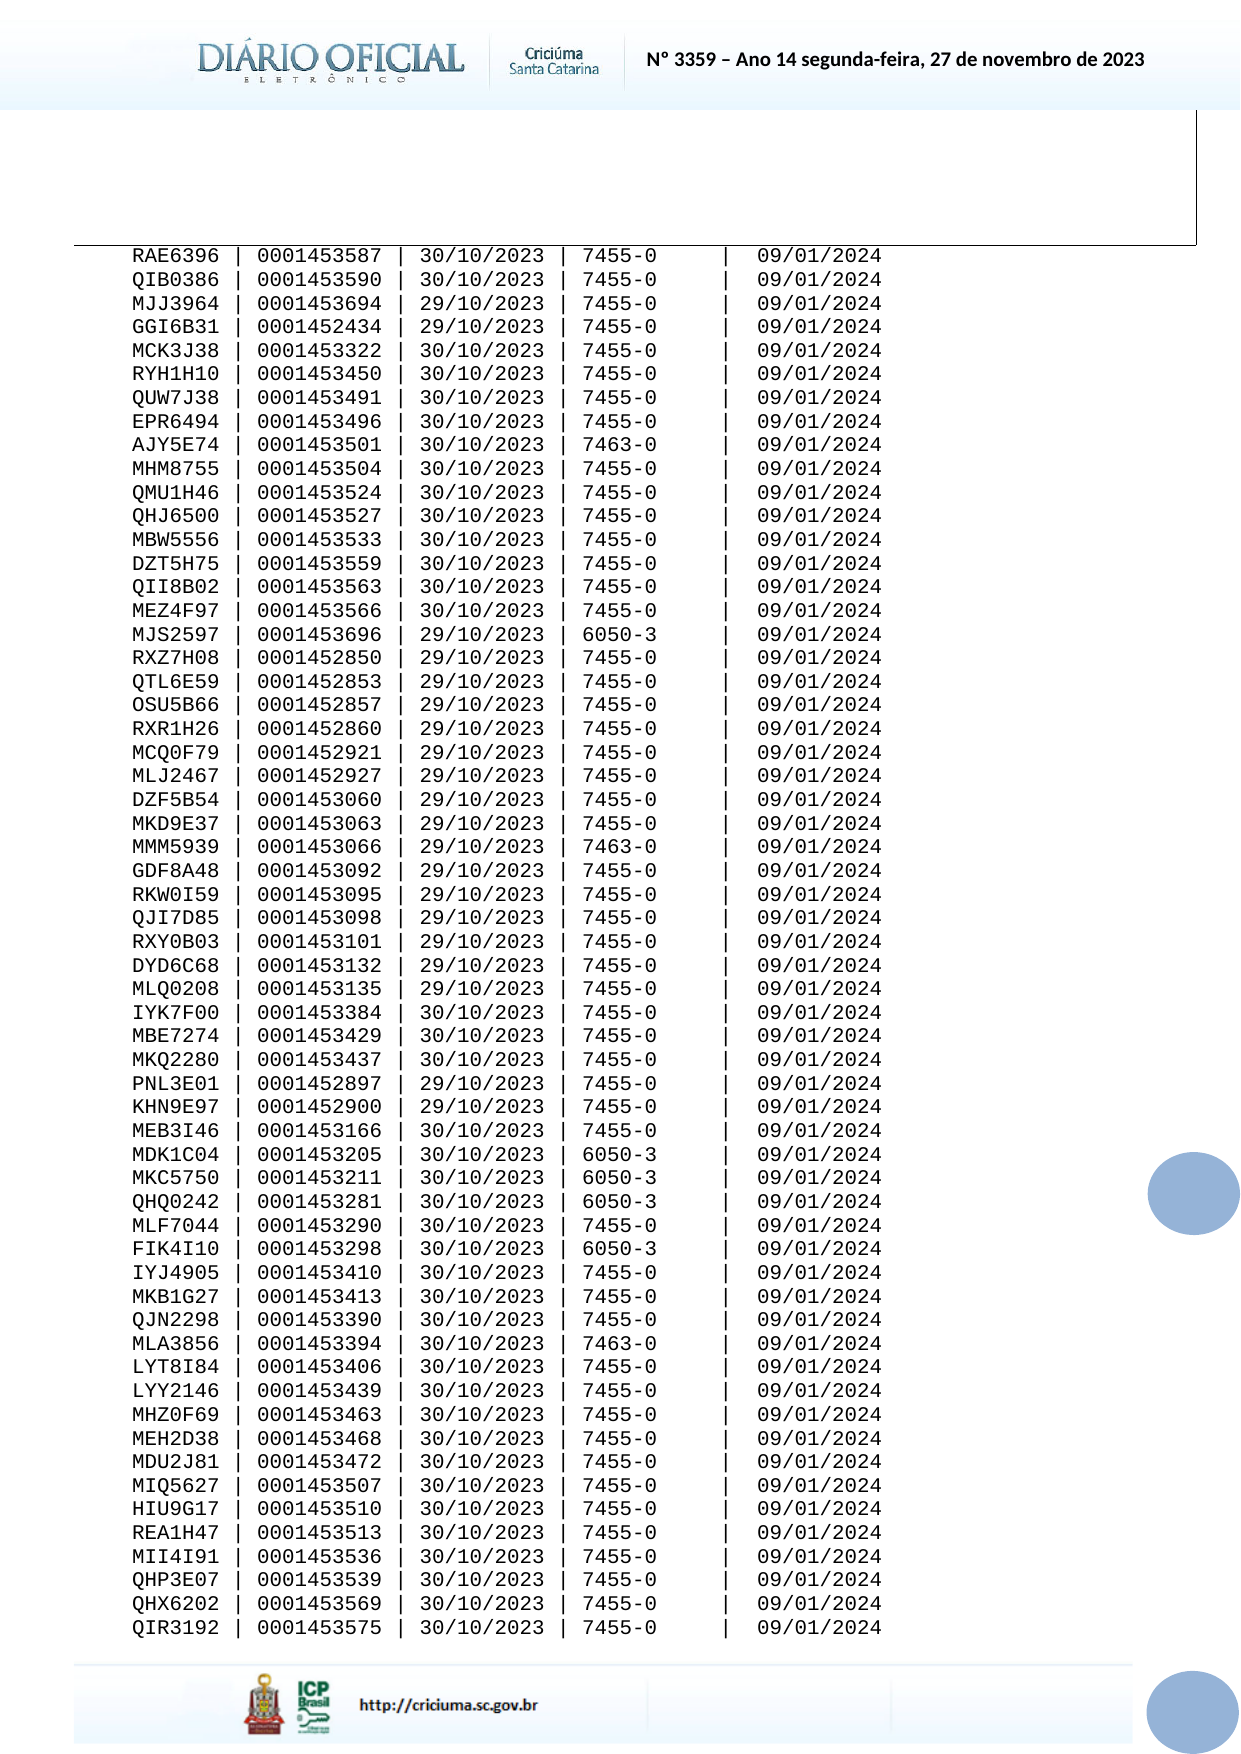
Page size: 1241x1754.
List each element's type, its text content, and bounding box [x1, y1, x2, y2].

text REA1H47 | 0001453513 | 30/10/2023 | 7455-0 | 09/01/2024 [44, 1522, 1196, 1546]
text MCQ0F79 | 0001452921 | 29/10/2023 | 7455-0 | 09/01/2024 [44, 742, 1196, 765]
text FIK4I10 | 0001453298 | 30/10/2023 | 6050-3 | 09/01/2024 [44, 1238, 1196, 1262]
text KHN9E97 | 0001452900 | 29/10/2023 | 7455-0 | 09/01/2024 [44, 1096, 1196, 1120]
text IYK7F00 | 0001453384 | 30/10/2023 | 7455-0 | 09/01/2024 [44, 1002, 1196, 1026]
text MCK3J38 | 0001453322 | 30/10/2023 | 7455-0 | 09/01/2024 [44, 340, 1196, 363]
text MIQ5627 | 0001453507 | 30/10/2023 | 7455-0 | 09/01/2024 [44, 1475, 1196, 1498]
text AJY5E74 | 0001453501 | 30/10/2023 | 7463-0 | 09/01/2024 [44, 434, 1196, 458]
text MLF7044 | 0001453290 | 30/10/2023 | 7455-0 | 09/01/2024 [44, 1215, 1196, 1238]
text DYD6C68 | 0001453132 | 29/10/2023 | 7455-0 | 09/01/2024 [44, 954, 1196, 978]
text MKB1G27 | 0001453413 | 30/10/2023 | 7455-0 | 09/01/2024 [44, 1286, 1196, 1309]
text QHQ0242 | 0001453281 | 30/10/2023 | 6050-3 | 09/01/2024 [44, 1191, 1153, 1215]
text QHJ6500 | 0001453527 | 30/10/2023 | 7455-0 | 09/01/2024 [44, 505, 1196, 529]
text QTL6E59 | 0001452853 | 29/10/2023 | 7455-0 | 09/01/2024 [44, 671, 1196, 694]
text MKQ2280 | 0001453437 | 30/10/2023 | 7455-0 | 09/01/2024 [44, 1049, 1196, 1073]
text MLJ2467 | 0001452927 | 29/10/2023 | 7455-0 | 09/01/2024 [44, 765, 1196, 789]
text DZF5B54 | 0001453060 | 29/10/2023 | 7455-0 | 09/01/2024 [44, 789, 1196, 813]
text GGI6B31 | 0001452434 | 29/10/2023 | 7455-0 | 09/01/2024 [44, 316, 1196, 340]
text MHM8755 | 0001453504 | 30/10/2023 | 7455-0 | 09/01/2024 [44, 458, 1196, 482]
text RYH1H10 | 0001453450 | 30/10/2023 | 7455-0 | 09/01/2024 [44, 363, 1196, 387]
text RXZ7H08 | 0001452850 | 29/10/2023 | 7455-0 | 09/01/2024 [44, 647, 1196, 671]
text MBE7274 | 0001453429 | 30/10/2023 | 7455-0 | 09/01/2024 [44, 1026, 1196, 1049]
text MHZ0F69 | 0001453463 | 30/10/2023 | 7455-0 | 09/01/2024 [44, 1404, 1196, 1427]
text LYY2146 | 0001453439 | 30/10/2023 | 7455-0 | 09/01/2024 [44, 1380, 1196, 1404]
text MDK1C04 | 0001453205 | 30/10/2023 | 6050-3 | 09/01/2024 [44, 1144, 1196, 1167]
text MJS2597 | 0001453696 | 29/10/2023 | 6050-3 | 09/01/2024 [44, 623, 1196, 647]
text MLA3856 | 0001453394 | 30/10/2023 | 7463-0 | 09/01/2024 [44, 1333, 1196, 1357]
text QUW7J38 | 0001453491 | 30/10/2023 | 7455-0 | 09/01/2024 [44, 387, 1196, 411]
text MJJ3964 | 0001453694 | 29/10/2023 | 7455-0 | 09/01/2024 [44, 292, 1196, 316]
text QIR3192 | 0001453575 | 30/10/2023 | 7455-0 | 09/01/2024 [44, 1617, 1196, 1640]
text EPR6494 | 0001453496 | 30/10/2023 | 7455-0 | 09/01/2024 [44, 411, 1196, 434]
text GDF8A48 | 0001453092 | 29/10/2023 | 7455-0 | 09/01/2024 [44, 860, 1196, 884]
text RXY0B03 | 0001453101 | 29/10/2023 | 7455-0 | 09/01/2024 [44, 931, 1196, 954]
text QJN2298 | 0001453390 | 30/10/2023 | 7455-0 | 09/01/2024 [44, 1309, 1196, 1333]
text DZT5H75 | 0001453559 | 30/10/2023 | 7455-0 | 09/01/2024 [44, 553, 1196, 576]
text MEZ4F97 | 0001453566 | 30/10/2023 | 7455-0 | 09/01/2024 [44, 600, 1196, 623]
text QHX6202 | 0001453569 | 30/10/2023 | 7455-0 | 09/01/2024 [44, 1593, 1196, 1617]
text QJI7D85 | 0001453098 | 29/10/2023 | 7455-0 | 09/01/2024 [44, 907, 1196, 931]
text RKW0I59 | 0001453095 | 29/10/2023 | 7455-0 | 09/01/2024 [44, 884, 1196, 907]
text RAE6396 | 0001453587 | 30/10/2023 | 7455-0 | 09/01/2024 [44, 245, 1196, 269]
text MLQ0208 | 0001453135 | 29/10/2023 | 7455-0 | 09/01/2024 [44, 978, 1196, 1002]
text PNL3E01 | 0001452897 | 29/10/2023 | 7455-0 | 09/01/2024 [44, 1073, 1196, 1096]
text MBW5556 | 0001453533 | 30/10/2023 | 7455-0 | 09/01/2024 [44, 529, 1196, 553]
text MEB3I46 | 0001453166 | 30/10/2023 | 7455-0 | 09/01/2024 [44, 1120, 1196, 1144]
text QIB0386 | 0001453590 | 30/10/2023 | 7455-0 | 09/01/2024 [44, 269, 1196, 292]
text MKD9E37 | 0001453063 | 29/10/2023 | 7455-0 | 09/01/2024 [44, 813, 1196, 836]
text RXR1H26 | 0001452860 | 29/10/2023 | 7455-0 | 09/01/2024 [44, 718, 1196, 742]
text HIU9G17 | 0001453510 | 30/10/2023 | 7455-0 | 09/01/2024 [44, 1498, 1196, 1522]
text IYJ4905 | 0001453410 | 30/10/2023 | 7455-0 | 09/01/2024 [44, 1262, 1196, 1286]
text MII4I91 | 0001453536 | 30/10/2023 | 7455-0 | 09/01/2024 [44, 1546, 1196, 1569]
text MKC5750 | 0001453211 | 30/10/2023 | 6050-3 | 09/01/2024 [44, 1167, 1157, 1191]
text OSU5B66 | 0001452857 | 29/10/2023 | 7455-0 | 09/01/2024 [44, 694, 1196, 718]
text MMM5939 | 0001453066 | 29/10/2023 | 7463-0 | 09/01/2024 [44, 836, 1196, 860]
text QHP3E07 | 0001453539 | 30/10/2023 | 7455-0 | 09/01/2024 [44, 1569, 1196, 1593]
text MEH2D38 | 0001453468 | 30/10/2023 | 7455-0 | 09/01/2024 [44, 1427, 1196, 1451]
text LYT8I84 | 0001453406 | 30/10/2023 | 7455-0 | 09/01/2024 [44, 1357, 1196, 1380]
text MDU2J81 | 0001453472 | 30/10/2023 | 7455-0 | 09/01/2024 [44, 1451, 1196, 1475]
text QII8B02 | 0001453563 | 30/10/2023 | 7455-0 | 09/01/2024 [44, 576, 1196, 600]
text QMU1H46 | 0001453524 | 30/10/2023 | 7455-0 | 09/01/2024 [44, 482, 1196, 505]
